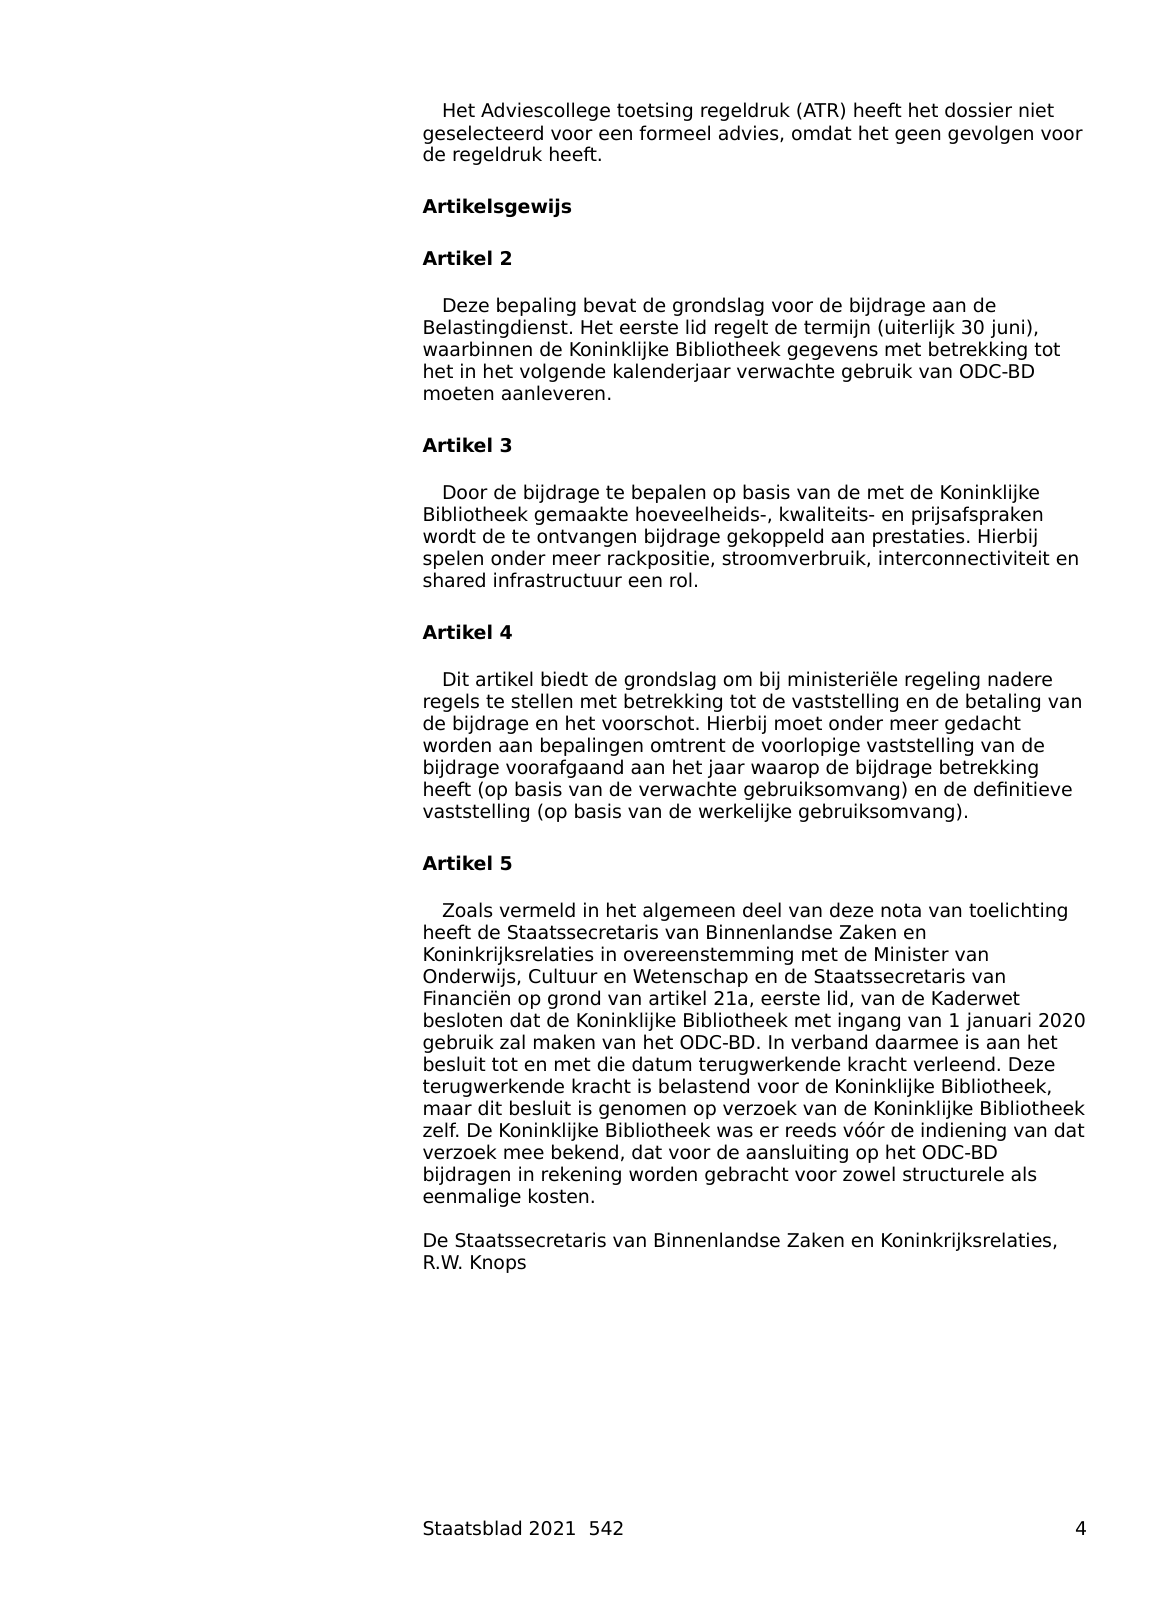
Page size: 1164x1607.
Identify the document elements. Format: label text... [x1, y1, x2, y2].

subtitle Artikel 2 [422, 248, 1087, 270]
text Het Adviescollege toetsing regeldruk (ATR) heeft het dossier niet geselecteerd voor een formeel advies, omdat het geen gevolgen voor de regeldruk heeft. [422, 100, 1087, 166]
text Deze bepaling bevat de grondslag voor de bijdrage aan de Belastingdienst. Het eerste lid regelt de termijn (uiterlijk 30 juni), waarbinnen de Koninklijke Bibliotheek gegevens met betrekking tot het in het volgende kalenderjaar verwachte gebruik van ODC-BD moeten aanleveren. [422, 295, 1087, 405]
subtitle Artikel 3 [422, 435, 1087, 457]
text Door de bijdrage te bepalen op basis van de met de Koninklijke Bibliotheek gemaakte hoeveelheids-, kwaliteits- en prijsafspraken wordt de te ontvangen bijdrage gekoppeld aan prestaties. Hierbij spelen onder meer rackpositie, stroomverbruik, interconnectiviteit en shared infrastructuur een rol. [422, 482, 1087, 592]
text De Staatssecretaris van Binnenlandse Zaken en Koninkrijksrelaties, R.W. Knops [422, 1230, 1087, 1274]
subtitle Artikel 4 [422, 622, 1087, 644]
subtitle Artikel 5 [422, 853, 1087, 875]
subtitle Artikelsgewijs [422, 196, 1087, 218]
text Dit artikel biedt de grondslag om bij ministeriële regeling nadere regels te stellen met betrekking tot de vaststelling en de betaling van de bijdrage en het voorschot. Hierbij moet onder meer gedacht worden aan bepalingen omtrent de voorlopige vaststelling van de bijdrage voorafgaand aan het jaar waarop de bijdrage betrekking heeft (op basis van de verwachte gebruiksomvang) en de definitieve vaststelling (op basis van de werkelijke gebruiksomvang). [422, 669, 1087, 823]
text Zoals vermeld in het algemeen deel van deze nota van toelichting heeft de Staatssecretaris van Binnenlandse Zaken en Koninkrijksrelaties in overeenstemming met de Minister van Onderwijs, Cultuur en Wetenschap en de Staatssecretaris van Financiën op grond van artikel 21a, eerste lid, van de Kaderwet besloten dat de Koninklijke Bibliotheek met ingang van 1 januari 2020 gebruik zal maken van het ODC-BD. In verband daarmee is aan het besluit tot en met die datum terugwerkende kracht verleend. Deze terugwerkende kracht is belastend voor de Koninklijke Bibliotheek, maar dit besluit is genomen op verzoek van de Koninklijke Bibliotheek zelf. De Koninklijke Bibliotheek was er reeds vóór de indiening van dat verzoek mee bekend, dat voor de aansluiting op het ODC-BD bijdragen in rekening worden gebracht voor zowel structurele als eenmalige kosten. [422, 900, 1087, 1208]
